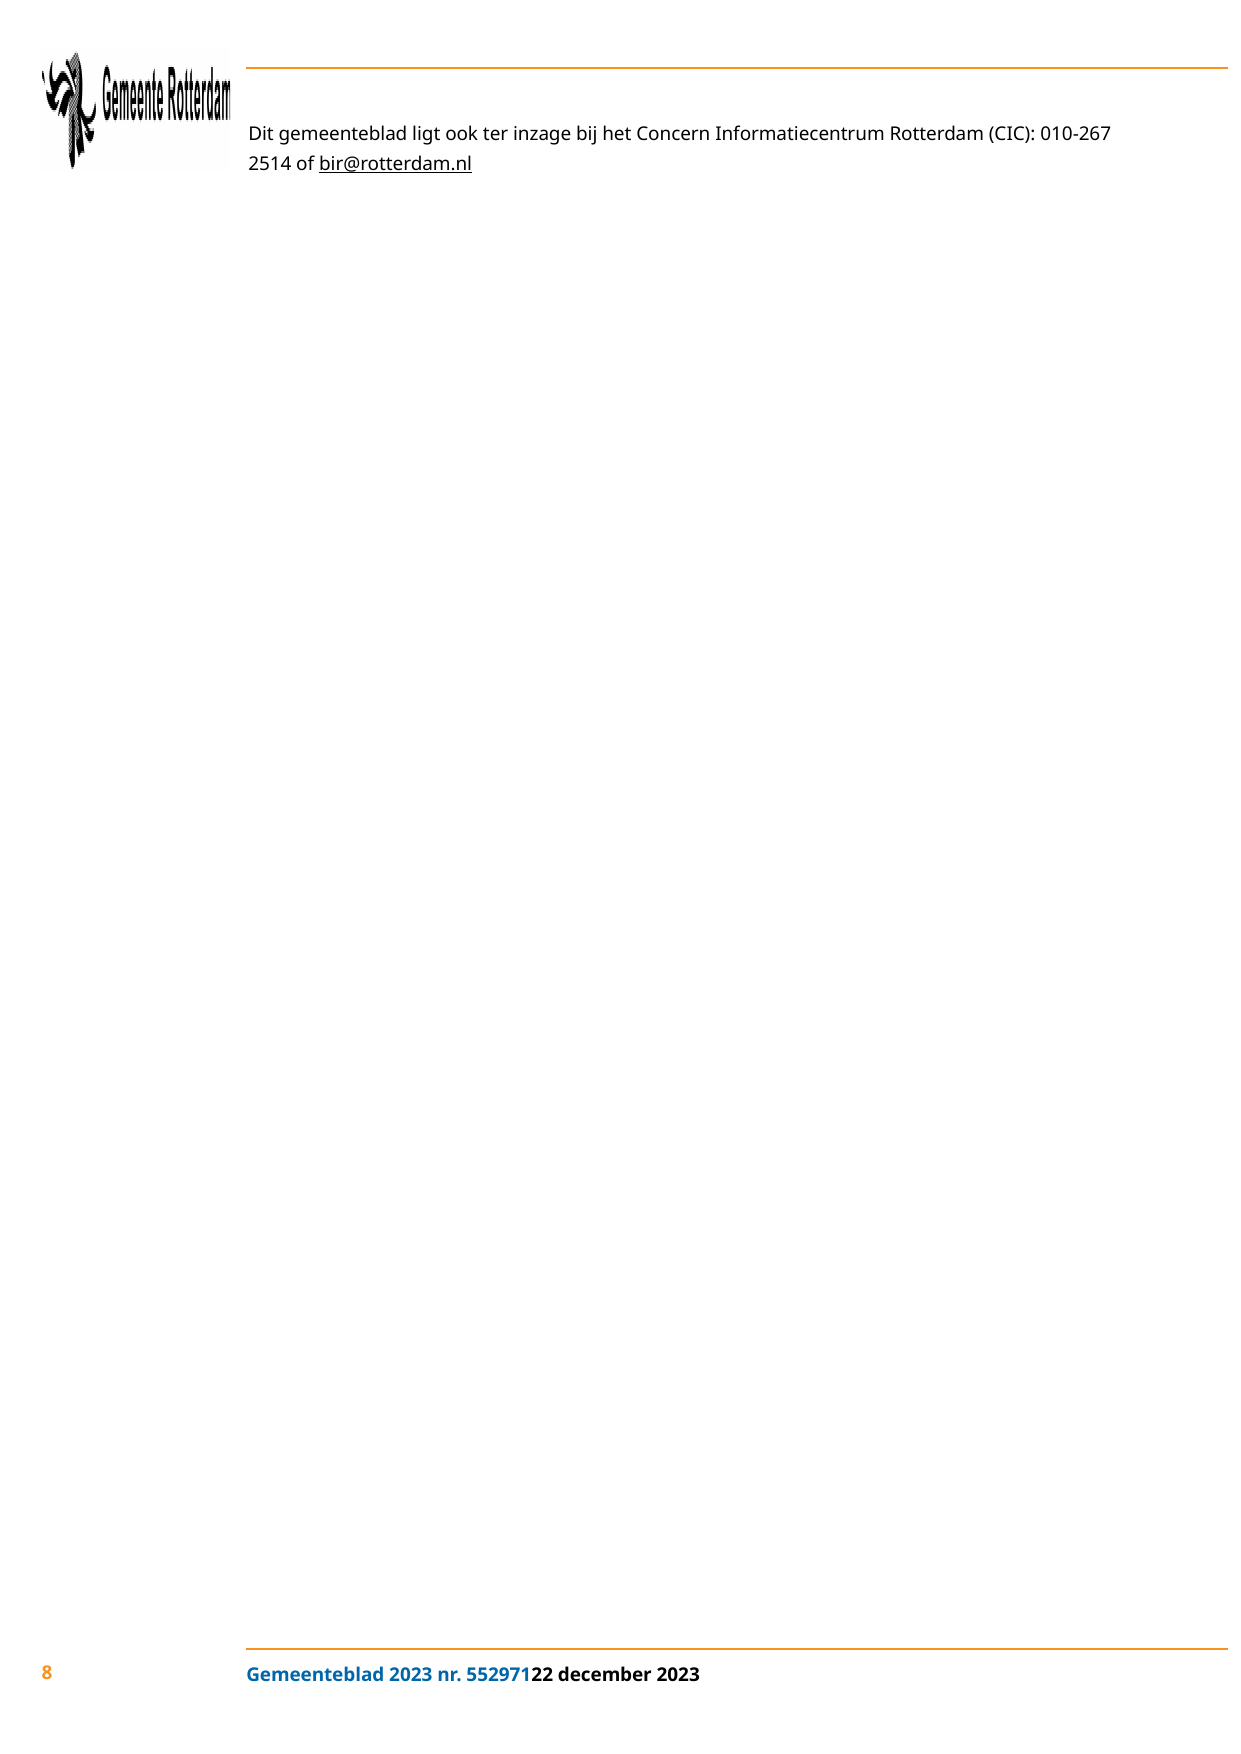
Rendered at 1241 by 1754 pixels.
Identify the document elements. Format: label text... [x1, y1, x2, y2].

picture [41, 47, 231, 172]
text Dit gemeenteblad ligt ook ter inzage bij het Concern Informatiecentrum Rotterdam (CIC): 010-267 2514 of bir@rotterdam.nl [248, 121, 1152, 176]
